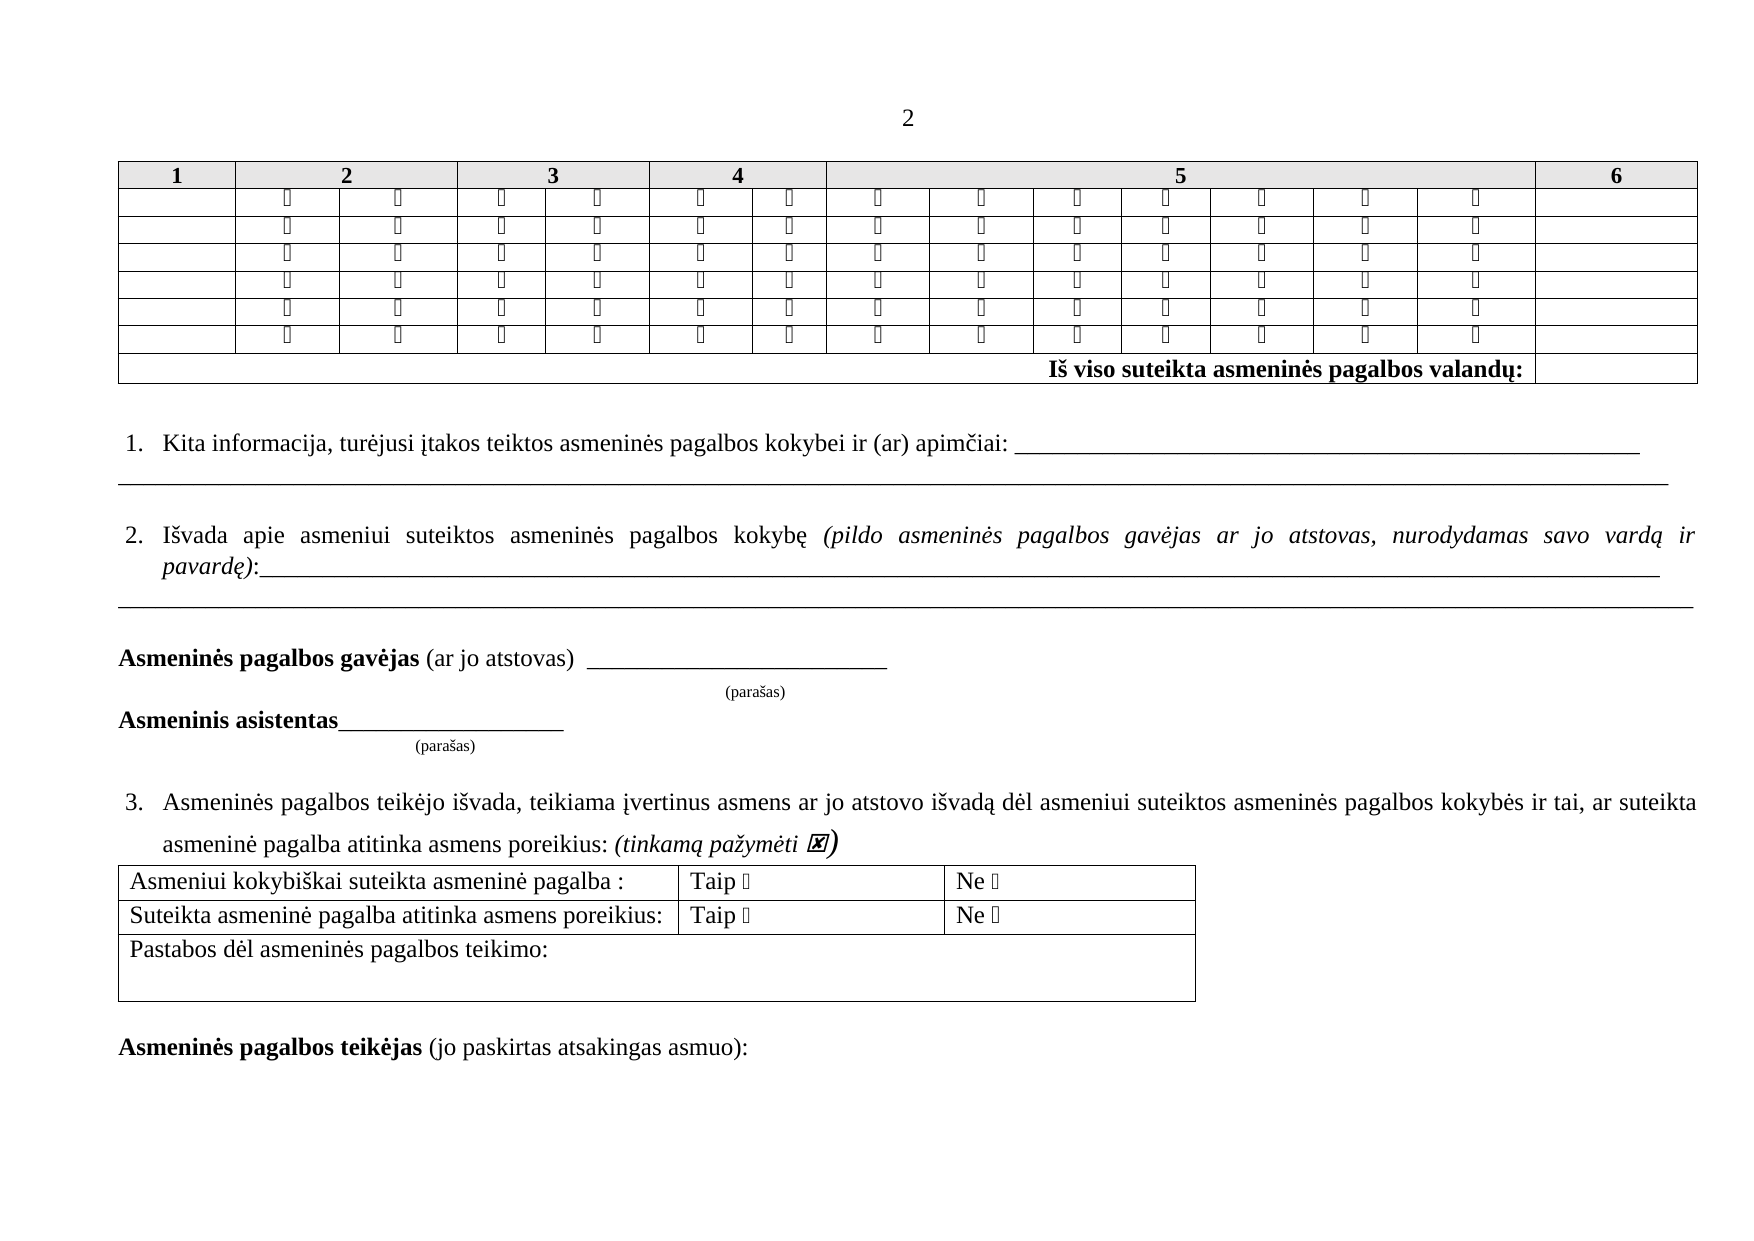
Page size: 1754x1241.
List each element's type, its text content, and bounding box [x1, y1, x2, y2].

table_cell 1 [119, 162, 235, 188]
table_cell  [930, 244, 1033, 271]
text ______________________________________________________________________________________________________________________________ [118, 582, 1698, 611]
table_cell 2 [236, 162, 457, 188]
table_cell  [1034, 189, 1121, 216]
table_cell [119, 299, 235, 325]
table_cell  [458, 299, 545, 325]
table_cell  [1034, 244, 1121, 271]
table_cell  [1211, 299, 1313, 325]
table_cell  [236, 299, 339, 325]
table_cell  [1418, 299, 1535, 325]
table_cell  [1314, 217, 1417, 243]
table_cell [1536, 299, 1697, 325]
table_cell  [650, 217, 752, 243]
table_cell  [753, 217, 826, 243]
table_cell  [458, 272, 545, 298]
table_cell  [1034, 217, 1121, 243]
text (parašas) [118, 736, 1698, 755]
table_cell  [546, 244, 649, 271]
table_cell  [1211, 189, 1313, 216]
table_cell  [1122, 326, 1210, 353]
table_cell  [340, 244, 457, 271]
text 1. Kita informacija, turėjusi įtakos teiktos asmeninės pagalbos kokybei ir (ar) apimčiai: __________________________________________________ [125, 428, 1698, 457]
table_cell  [930, 272, 1033, 298]
table_cell  [650, 326, 752, 353]
table_cell  [827, 299, 929, 325]
table_cell  [753, 326, 826, 353]
table_cell  [546, 299, 649, 325]
table_cell [1536, 189, 1697, 216]
table_cell  [236, 326, 339, 353]
table_cell 5 [827, 162, 1535, 188]
table_cell  [650, 272, 752, 298]
table_cell [1536, 217, 1697, 243]
table_cell [1536, 326, 1697, 353]
table_cell  [650, 299, 752, 325]
table_cell [1536, 354, 1697, 382]
table_cell Taip  [679, 901, 944, 933]
table_cell 6 [1536, 162, 1697, 188]
table_cell [119, 326, 235, 353]
table_cell  [827, 326, 929, 353]
table_cell  [340, 189, 457, 216]
table_cell  [1122, 272, 1210, 298]
table_cell [119, 244, 235, 271]
text Asmeninės pagalbos teikėjas (jo paskirtas atsakingas asmuo): [118, 1032, 1698, 1061]
table_cell  [930, 217, 1033, 243]
text 2. Išvada apie asmeniui suteiktos asmeninės pagalbos kokybę (pildo asmeninės pagalbos gavėjas ar jo atstovas, nurodydamas savo vardą ir pavardę):________________________________________________________________________________________________________________ [125, 521, 1698, 580]
table_cell  [753, 244, 826, 271]
table_cell  [1211, 244, 1313, 271]
table_cell [1536, 244, 1697, 271]
table_cell  [1122, 217, 1210, 243]
table_cell Suteikta asmeninė pagalba atitinka asmens poreikius: [119, 901, 678, 933]
table_cell  [1211, 272, 1313, 298]
text (parašas) [118, 674, 1698, 703]
table_cell  [827, 189, 929, 216]
table_cell  [1034, 326, 1121, 353]
table_cell  [458, 189, 545, 216]
table_cell  [458, 326, 545, 353]
table_cell  [930, 299, 1033, 325]
table_cell  [546, 217, 649, 243]
table_cell  [1418, 272, 1535, 298]
table_cell  [753, 299, 826, 325]
table_cell  [1211, 326, 1313, 353]
text ____________________________________________________________________________________________________________________________ [118, 459, 1698, 488]
table_cell  [827, 272, 929, 298]
table_cell [119, 217, 235, 243]
table_cell  [650, 244, 752, 271]
table_cell  [1034, 272, 1121, 298]
table_cell  [1314, 244, 1417, 271]
table_cell  [1418, 217, 1535, 243]
table_cell [119, 272, 235, 298]
table_cell  [1122, 244, 1210, 271]
table_header Ne  [945, 866, 1195, 899]
table_cell  [930, 326, 1033, 353]
table_cell  [340, 272, 457, 298]
table_cell  [1314, 299, 1417, 325]
table_cell [119, 189, 235, 216]
table_cell  [827, 244, 929, 271]
table_header Taip  [679, 866, 944, 899]
table_cell  [546, 189, 649, 216]
text 3. Asmeninės pagalbos teikėjo išvada, teikiama įvertinus asmens ar jo atstovo išvadą dėl asmeniui suteiktos asmeninės pagalbos kokybės ir tai, ar suteikta asmeninė pagalba atitinka asmens poreikius: (tinkamą pažymėti ) [125, 787, 1698, 860]
table_cell  [1211, 217, 1313, 243]
table_cell  [930, 189, 1033, 216]
table_cell  [236, 272, 339, 298]
table_cell  [1418, 189, 1535, 216]
table_cell  [1418, 244, 1535, 271]
table_cell  [236, 189, 339, 216]
table_cell  [1122, 299, 1210, 325]
table_cell  [340, 326, 457, 353]
table_cell  [1034, 299, 1121, 325]
table_cell Iš viso suteikta asmeninės pagalbos valandų: [119, 354, 1535, 382]
table_cell  [1314, 272, 1417, 298]
table_cell  [1314, 326, 1417, 353]
table_cell  [340, 217, 457, 243]
table_cell  [753, 272, 826, 298]
table_cell 3 [458, 162, 649, 188]
table_cell  [546, 326, 649, 353]
table_cell  [236, 217, 339, 243]
table_cell [1536, 272, 1697, 298]
text Asmeninės pagalbos gavėjas (ar jo atstovas) ________________________ [118, 643, 1698, 672]
table_header Asmeniui kokybiškai suteikta asmeninė pagalba : [119, 866, 678, 899]
table_cell Pastabos dėl asmeninės pagalbos teikimo: [119, 935, 1195, 1001]
table_cell  [546, 272, 649, 298]
text Asmeninis asistentas__________________ [118, 705, 1698, 734]
table_cell  [650, 189, 752, 216]
table_cell  [458, 217, 545, 243]
table_cell Ne  [945, 901, 1195, 933]
table_cell  [827, 217, 929, 243]
table_cell  [1418, 326, 1535, 353]
table_cell 4 [650, 162, 826, 188]
table_cell  [1122, 189, 1210, 216]
table_cell  [458, 244, 545, 271]
table_cell  [1314, 189, 1417, 216]
table_cell  [340, 299, 457, 325]
table_cell  [236, 244, 339, 271]
table_cell  [753, 189, 826, 216]
